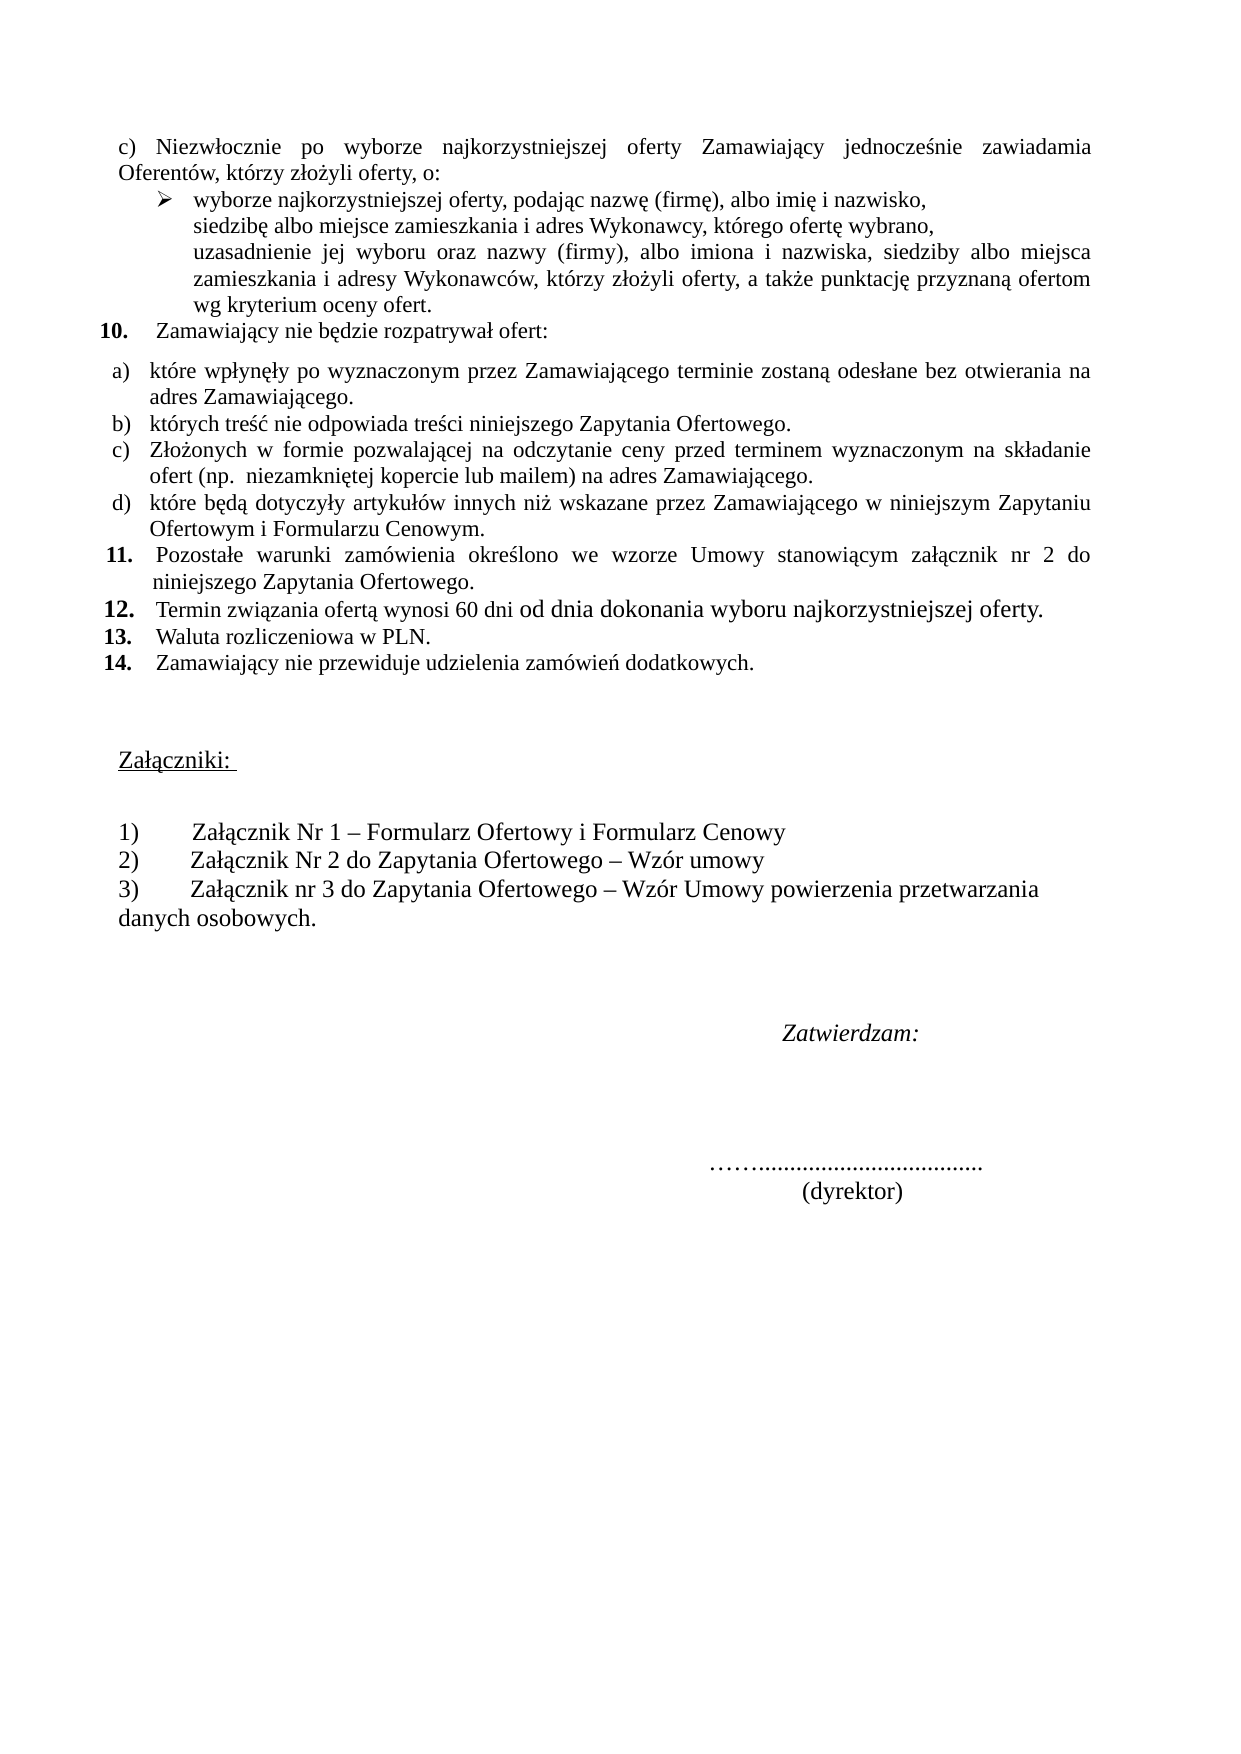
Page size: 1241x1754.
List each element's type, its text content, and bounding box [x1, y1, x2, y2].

list wyborze najkorzystniejszej oferty, podając nazwę (firmę), albo imię i nazwisko, [156, 186, 1093, 212]
list Załącznik Nr 1 – Formularz Ofertowy i Formularz Cenowy [118, 817, 1093, 846]
text …….................................... [118, 1147, 1093, 1176]
list Zamawiający nie przewiduje udzielenia zamówień dodatkowych. [103, 649, 1093, 676]
list których treść nie odpowiada treści niniejszego Zapytania Ofertowego. [112, 409, 1093, 436]
text Zatwierdzam: [118, 1018, 1093, 1047]
list Termin związania ofertą wynosi 60 dni od dnia dokonania wyboru najkorzystniejszej oferty. [103, 594, 1093, 623]
list Pozostałe warunki zamówienia określono we wzorze Umowy stanowiącym załącznik nr 2 do niniejszego Zapytania Ofertowego. [106, 541, 1093, 594]
list które będą dotyczyły artykułów innych niż wskazane przez Zamawiającego w niniejszym Zapytaniu Ofertowym i Formularzu Cenowym. [112, 489, 1093, 541]
text uzasadnienie jej wyboru oraz nazwy (firmy), albo imiona i nazwiska, siedziby albo miejsca zamieszkania i adresy Wykonawców, którzy złożyli oferty, a także punktację przyznaną ofertom wg kryterium oceny ofert. [193, 238, 1093, 317]
list które wpłynęły po wyznaczonym przez Zamawiającego terminie zostaną odesłane bez otwierania na adres Zamawiającego. [112, 357, 1093, 409]
text siedzibę albo miejsce zamieszkania i adres Wykonawcy, którego ofertę wybrano, [193, 212, 1093, 238]
text (dyrektor) [118, 1176, 1093, 1205]
text Załączniki: [118, 745, 1093, 774]
text c) Niezwłocznie po wyborze najkorzystniejszej oferty Zamawiający jednocześnie zawiadamia Oferentów, którzy złożyli oferty, o: [118, 133, 1093, 186]
list Waluta rozliczeniowa w PLN. [103, 623, 1093, 649]
list Załącznik Nr 2 do Zapytania Ofertowego – Wzór umowy [118, 846, 1093, 874]
list Zamawiający nie będzie rozpatrywał ofert: [99, 317, 1093, 344]
list Złożonych w formie pozwalającej na odczytanie ceny przed terminem wyznaczonym na składanie ofert (np. niezamkniętej kopercie lub mailem) na adres Zamawiającego. [112, 436, 1093, 489]
list Załącznik nr 3 do Zapytania Ofertowego – Wzór Umowy powierzenia przetwarzania danych osobowych. [118, 874, 1093, 932]
